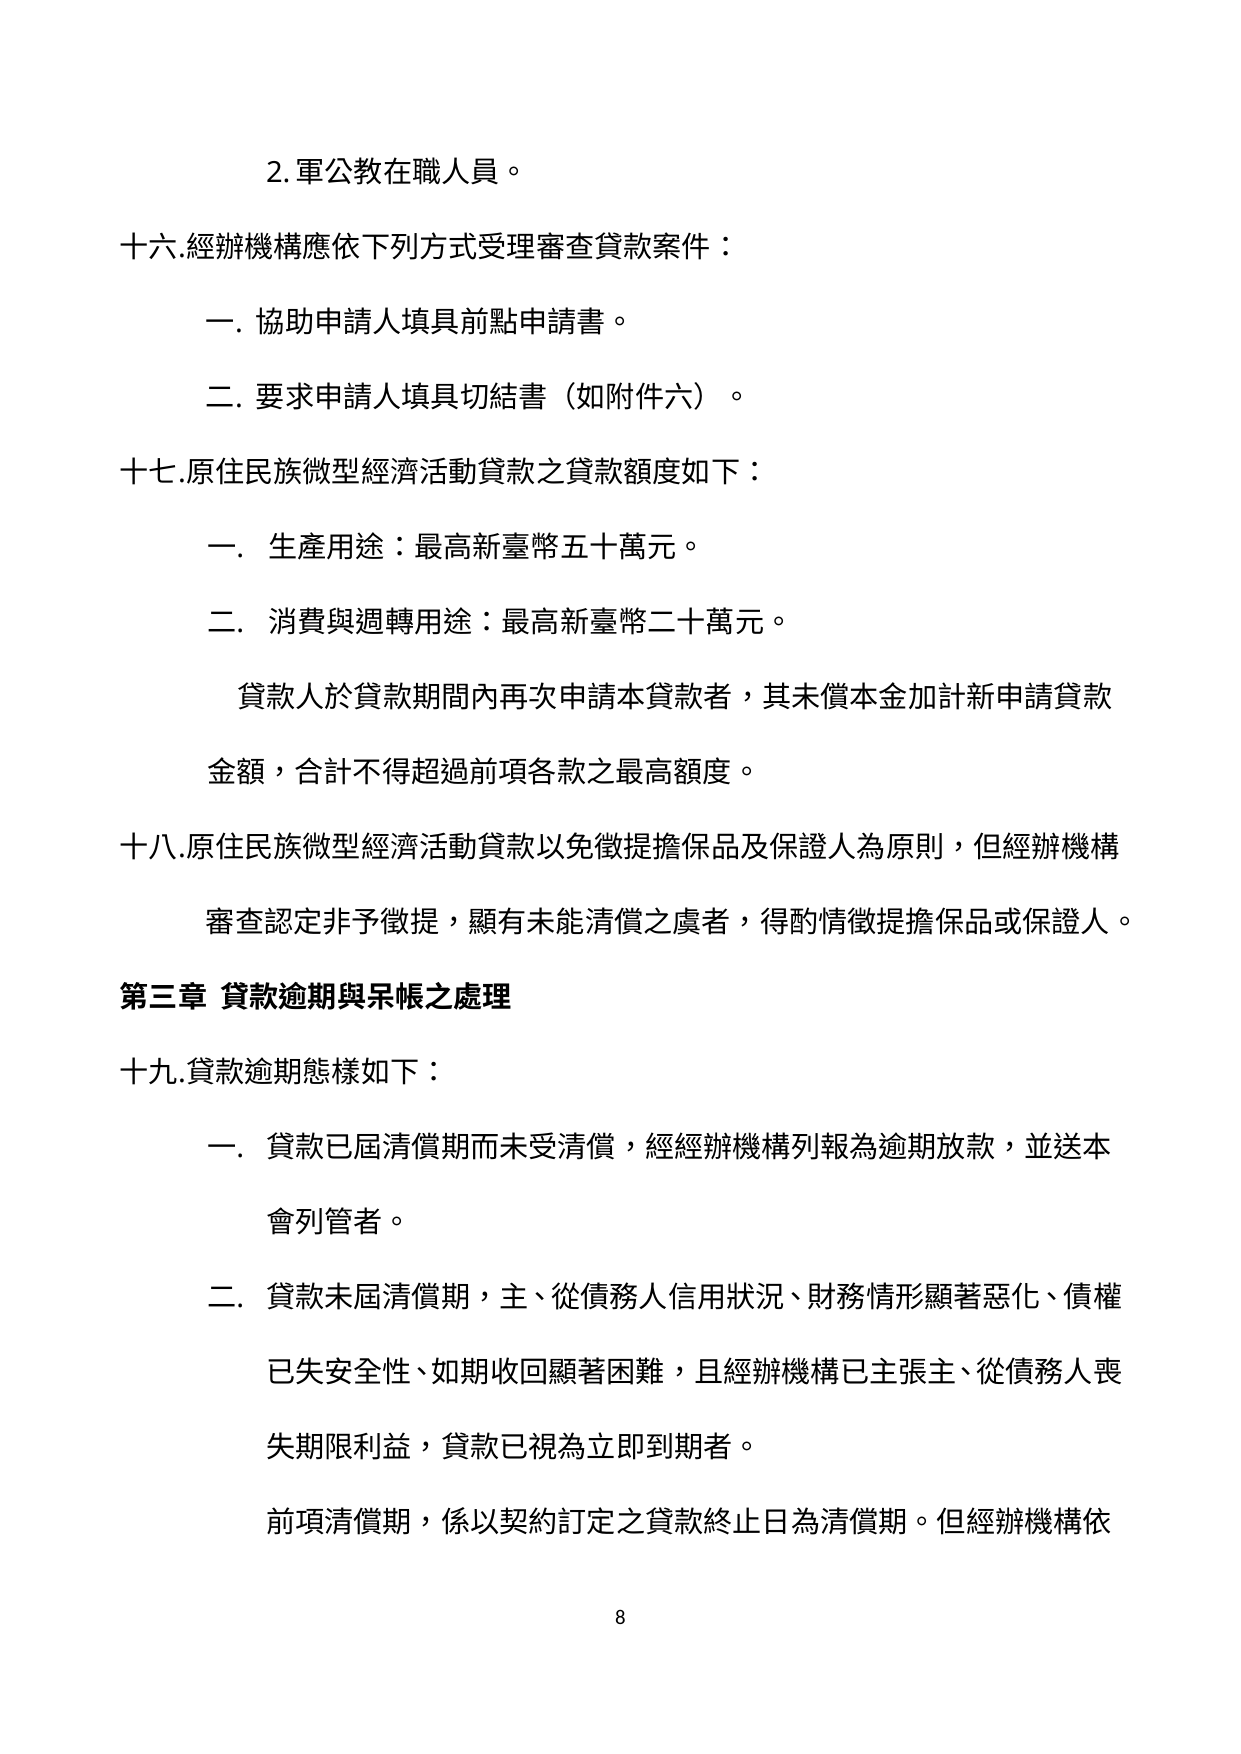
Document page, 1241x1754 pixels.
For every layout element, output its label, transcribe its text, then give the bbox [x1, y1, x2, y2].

text 貸款人於貸款期間內再次申請本貸款者，其未償本金加計新申請貸款金額，合計不得超過前項各款之最高額度。 [207, 657, 1122, 807]
list 貸款未屆清償期，主、從債務人信用狀況、財務情形顯著惡化、債權已失安全性、如期收回顯著困難，且經辦機構已主張主、從債務人喪失期限利益，貸款已視為立即到期者。 [207, 1257, 1122, 1482]
list 要求申請人填具切結書（如附件六）。 [206, 357, 1122, 432]
list 原住民族微型經濟活動貸款以免徵提擔保品及保證人為原則，但經辦機構審查認定非予徵提，顯有未能清償之虞者，得酌情徵提擔保品或保證人。 [119, 807, 1122, 957]
list 生產用途：最高新臺幣五十萬元。 [207, 507, 1122, 582]
text 第三章 貸款逾期與呆帳之處理 [119, 957, 1122, 1032]
text 前項清償期，係以契約訂定之貸款終止日為清償期。但經辦機構依貸款契約請求提前償還者，以經辦機構通知主、從債務人還款日為清償期。 [207, 1482, 1122, 1557]
list 原住民族微型經濟活動貸款之貸款額度如下： [119, 432, 1122, 507]
list 貸款逾期態樣如下： [119, 1032, 1122, 1107]
list 經辦機構應依下列方式受理審查貸款案件： [119, 207, 1122, 282]
list 貸款已屆清償期而未受清償，經經辦機構列報為逾期放款，並送本會列管者。 [207, 1107, 1122, 1257]
list 消費與週轉用途：最高新臺幣二十萬元。 [207, 582, 1122, 657]
list 協助申請人填具前點申請書。 [206, 282, 1122, 357]
list 軍公教在職人員。 [266, 132, 1122, 207]
